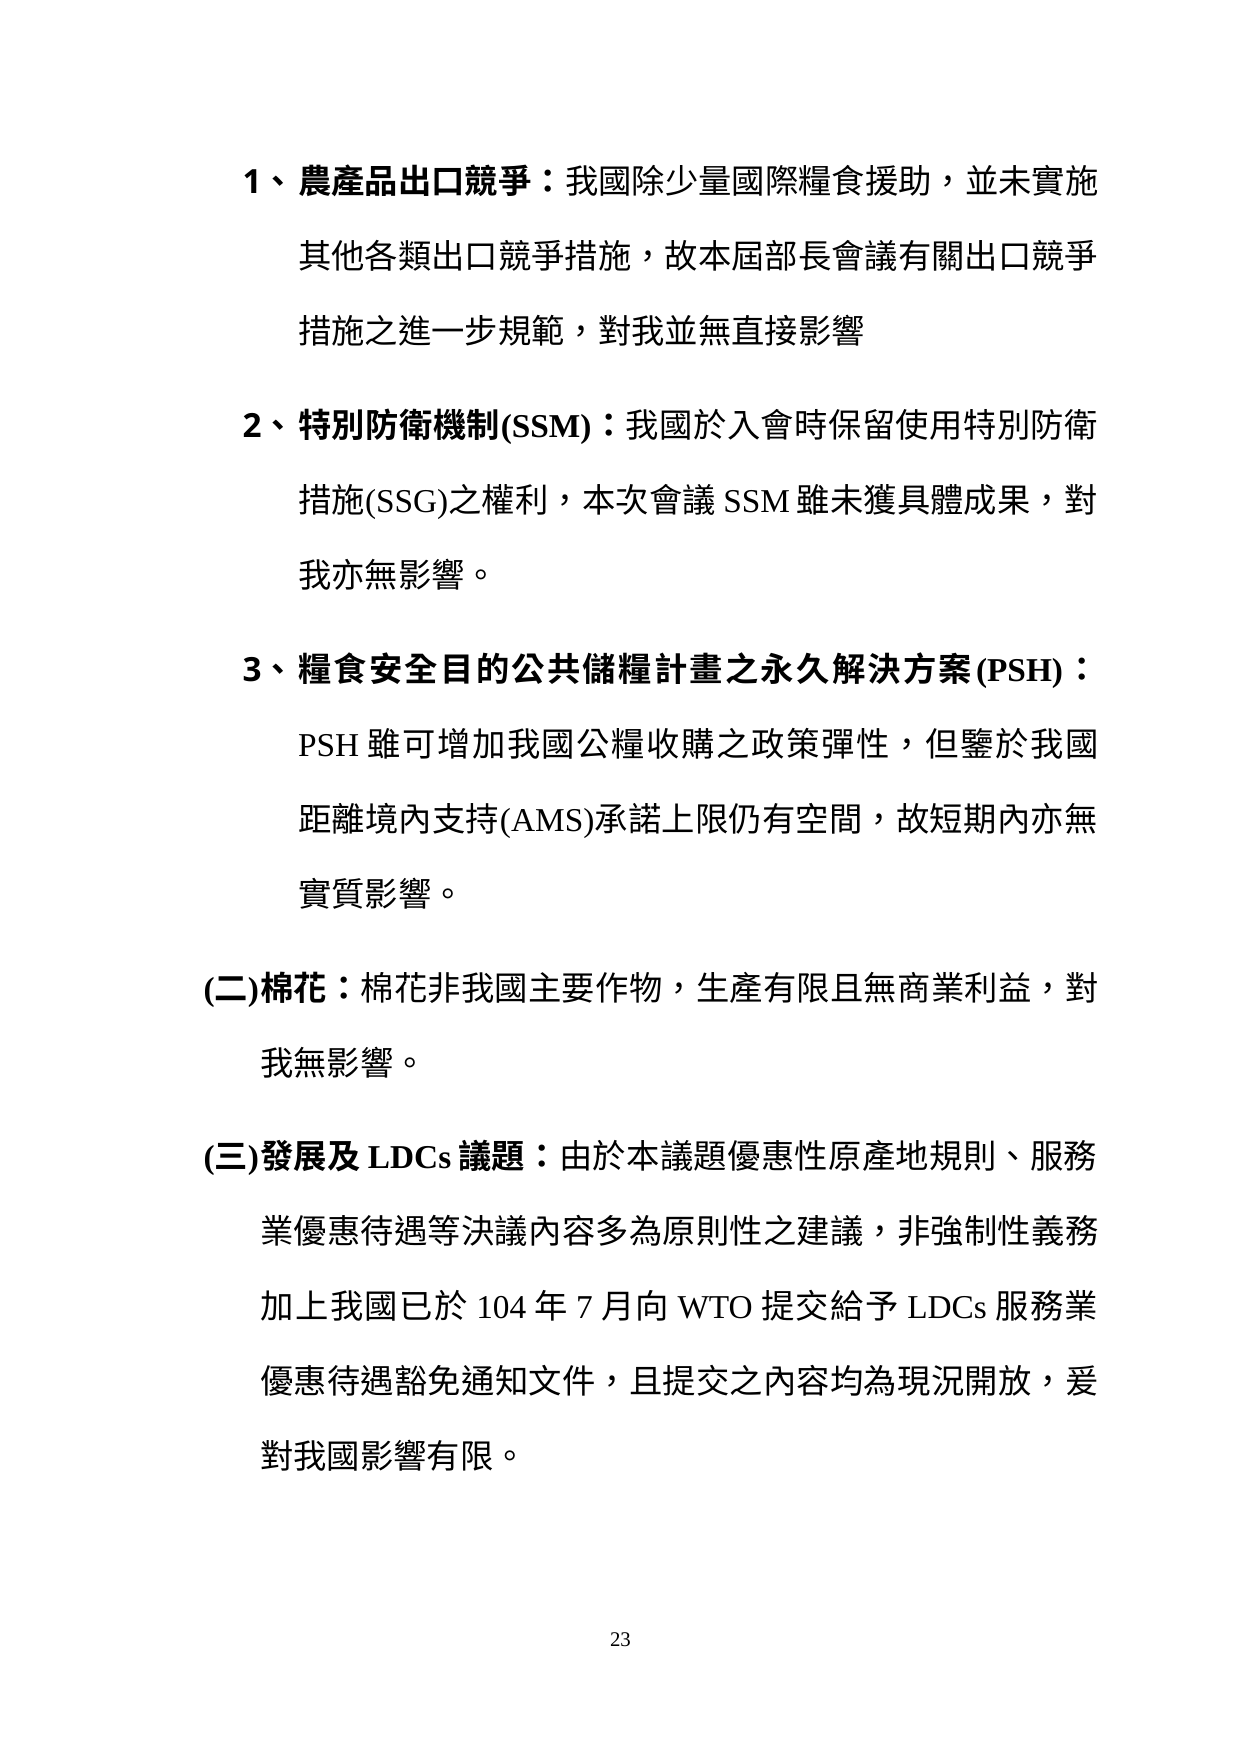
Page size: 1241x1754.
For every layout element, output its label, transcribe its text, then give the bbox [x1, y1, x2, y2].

list 發展及LDCs議題：由於本議題優惠性原產地規則、服務業優惠待遇等決議內容多為原則性之建議，非強制性義務，加上我國已於104年7月向WTO提交給予LDCs服務業優惠待遇豁免通知文件，且提交之內容均為現況開放，爰對我國影響有限。 [203, 1117, 1098, 1492]
list 特別防衛機制(SSM)：我國於入會時保留使用特別防衛措施(SSG)之權利，本次會議SSM雖未獲具體成果，對我亦無影響。 [242, 386, 1098, 611]
list 棉花：棉花非我國主要作物，生產有限且無商業利益，對我無影響。 [203, 948, 1098, 1098]
list 農產品出口競爭：我國除少量國際糧食援助，並未實施其他各類出口競爭措施，故本屆部長會議有關出口競爭措施之進一步規範，對我並無直接影響 [242, 142, 1098, 367]
list 糧食安全目的公共儲糧計畫之永久解決方案(PSH)：PSH雖可增加我國公糧收購之政策彈性，但鑒於我國距離境內支持(AMS)承諾上限仍有空間，故短期內亦無實質影響。 [242, 629, 1098, 929]
